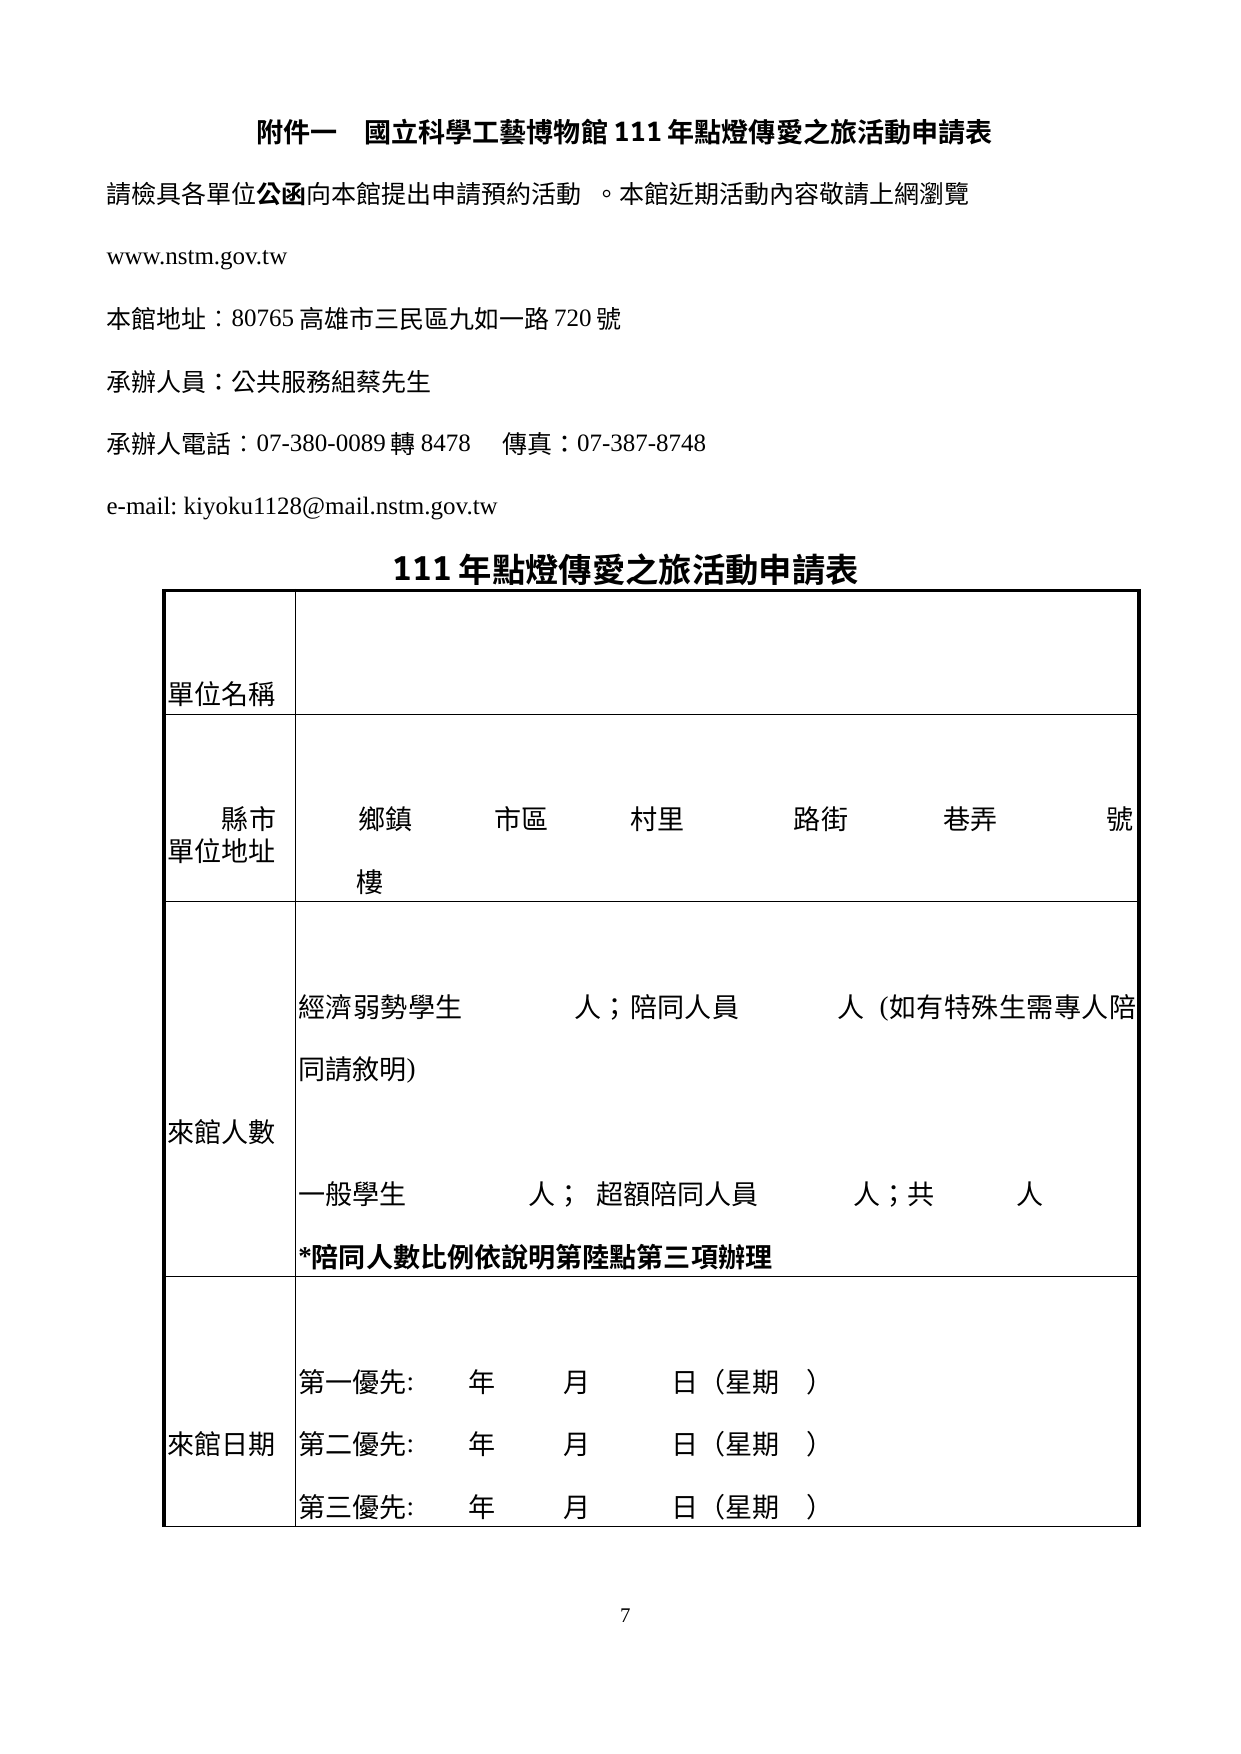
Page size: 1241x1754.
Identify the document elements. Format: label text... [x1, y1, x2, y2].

text 111年點燈傳愛之旅活動申請表 [106, 526, 1144, 589]
text 請檢具各單位公函向本館提出申請預約活動 。本館近期活動內容敬請上網瀏覽www.nstm.gov.tw [106, 151, 1144, 276]
text 本館地址︰80765高雄市三民區九如一路720號 [106, 276, 1144, 339]
text e-mail: kiyoku1128@mail.nstm.gov.tw [106, 464, 1144, 526]
table_cell 來館人數 [166, 902, 295, 1276]
table_cell 第一優先: 年 月 日（星期 ） 第二優先: 年 月 日（星期 ） 第三優先: 年 月 日（星期 ） [296, 1277, 1137, 1526]
text 承辦人員：公共服務組蔡先生 [106, 339, 1144, 401]
table_header 單位名稱 [166, 592, 295, 714]
table_header [296, 592, 1137, 714]
table_cell 經濟弱勢學生 人；陪同人員 人 (如有特殊生需專人陪同請敘明) 一般學生 人； 超額陪同人員 人；共 人 *陪同人數比例依說明第陸點第三項辦理 [296, 902, 1137, 1276]
table_cell 縣市 鄉鎮 市區 村里 路街 巷弄 號樓 [296, 715, 1137, 901]
text 承辦人電話︰07-380-0089轉8478 傳真：07-387-8748 [106, 401, 1144, 464]
text 附件一 國立科學工藝博物館111年點燈傳愛之旅活動申請表 [106, 89, 1142, 151]
table_cell 來館日期 [166, 1277, 295, 1526]
table_cell 單位地址 [166, 715, 295, 901]
